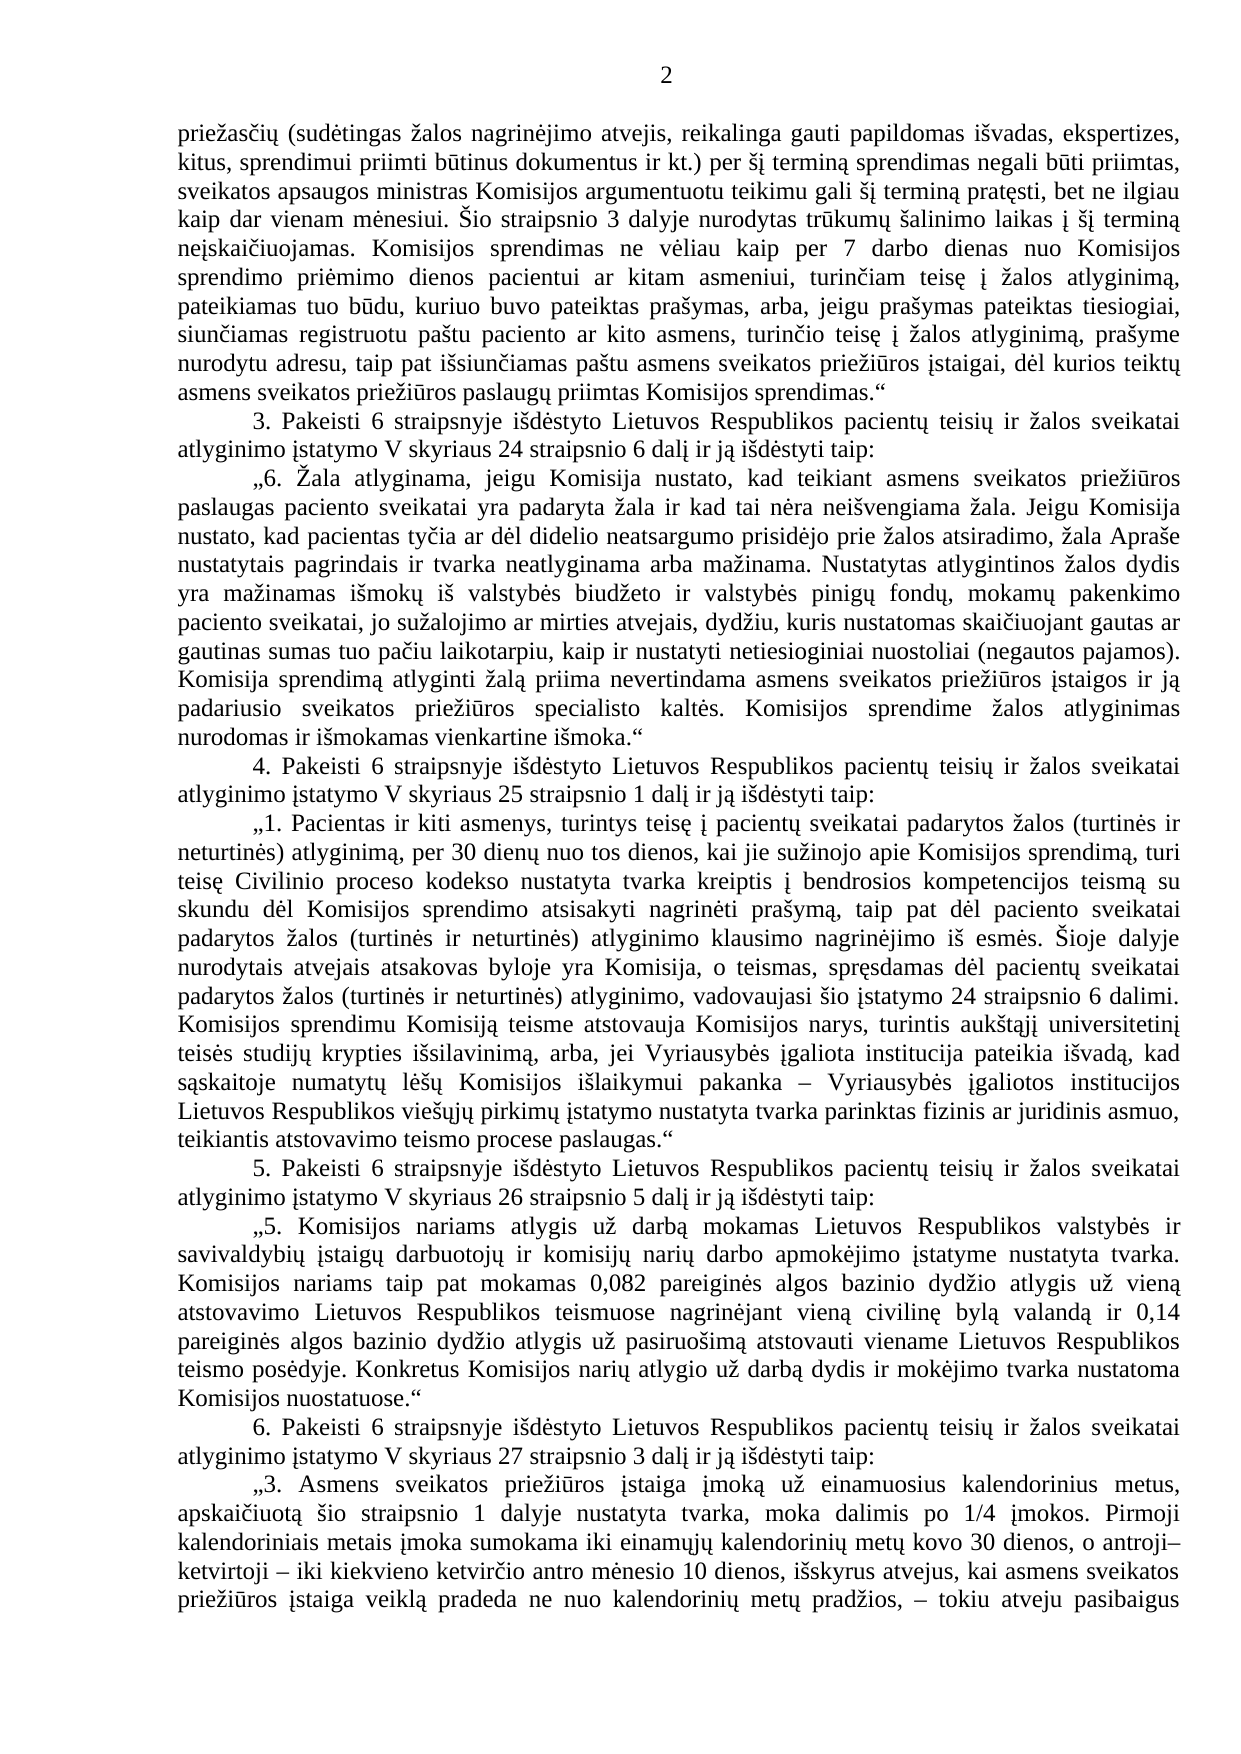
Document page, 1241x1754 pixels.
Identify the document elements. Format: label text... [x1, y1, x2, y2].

text „5. Komisijos nariams atlygis už darbą mokamas Lietuvos Respublikos valstybės ir savivaldybių įstaigų darbuotojų ir komisijų narių darbo apmokėjimo įstatyme nustatyta tvarka. Komisijos nariams taip pat mokamas 0,082 pareiginės algos bazinio dydžio atlygis už vieną atstovavimo Lietuvos Respublikos teismuose nagrinėjant vieną civilinę bylą valandą ir 0,14 pareiginės algos bazinio dydžio atlygis už pasiruošimą atstovauti viename Lietuvos Respublikos teismo posėdyje. Konkretus Komisijos narių atlygio už darbą dydis ir mokėjimo tvarka nustatoma Komisijos nuostatuose.“ [177, 1211, 1181, 1412]
text priežasčių (sudėtingas žalos nagrinėjimo atvejis, reikalinga gauti papildomas išvadas, ekspertizes, kitus, sprendimui priimti būtinus dokumentus ir kt.) per šį terminą sprendimas negali būti priimtas, sveikatos apsaugos ministras Komisijos argumentuotu teikimu gali šį terminą pratęsti, bet ne ilgiau kaip dar vienam mėnesiui. Šio straipsnio 3 dalyje nurodytas trūkumų šalinimo laikas į šį terminą neįskaičiuojamas. Komisijos sprendimas ne vėliau kaip per 7 darbo dienas nuo Komisijos sprendimo priėmimo dienos pacientui ar kitam asmeniui, turinčiam teisę į žalos atlyginimą, pateikiamas tuo būdu, kuriuo buvo pateiktas prašymas, arba, jeigu prašymas pateiktas tiesiogiai, siunčiamas registruotu paštu paciento ar kito asmens, turinčio teisę į žalos atlyginimą, prašyme nurodytu adresu, taip pat išsiunčiamas paštu asmens sveikatos priežiūros įstaigai, dėl kurios teiktų asmens sveikatos priežiūros paslaugų priimtas Komisijos sprendimas.“ [177, 118, 1181, 406]
text „1. Pacientas ir kiti asmenys, turintys teisę į pacientų sveikatai padarytos žalos (turtinės ir neturtinės) atlyginimą, per 30 dienų nuo tos dienos, kai jie sužinojo apie Komisijos sprendimą, turi teisę Civilinio proceso kodekso nustatyta tvarka kreiptis į bendrosios kompetencijos teismą su skundu dėl Komisijos sprendimo atsisakyti nagrinėti prašymą, taip pat dėl paciento sveikatai padarytos žalos (turtinės ir neturtinės) atlyginimo klausimo nagrinėjimo iš esmės. Šioje dalyje nurodytais atvejais atsakovas byloje yra Komisija, o teismas, spręsdamas dėl pacientų sveikatai padarytos žalos (turtinės ir neturtinės) atlyginimo, vadovaujasi šio įstatymo 24 straipsnio 6 dalimi. Komisijos sprendimu Komisiją teisme atstovauja Komisijos narys, turintis aukštąjį universitetinį teisės studijų krypties išsilavinimą, arba, jei Vyriausybės įgaliota institucija pateikia išvadą, kad sąskaitoje numatytų lėšų Komisijos išlaikymui pakanka – Vyriausybės įgaliotos institucijos Lietuvos Respublikos viešųjų pirkimų įstatymo nustatyta tvarka parinktas fizinis ar juridinis asmuo, teikiantis atstovavimo teismo procese paslaugas.“ [177, 808, 1181, 1153]
text „3. Asmens sveikatos priežiūros įstaiga įmoką už einamuosius kalendorinius metus, apskaičiuotą šio straipsnio 1 dalyje nustatyta tvarka, moka dalimis po 1/4 įmokos. Pirmoji kalendoriniais metais įmoka sumokama iki einamųjų kalendorinių metų kovo 30 dienos, o antroji–ketvirtoji – iki kiekvieno ketvirčio antro mėnesio 10 dienos, išskyrus atvejus, kai asmens sveikatos priežiūros įstaiga veiklą pradeda ne nuo kalendorinių metų pradžios, – tokiu atveju pasibaigus [177, 1469, 1181, 1613]
text 5. Pakeisti 6 straipsnyje išdėstyto Lietuvos Respublikos pacientų teisių ir žalos sveikatai atlyginimo įstatymo V skyriaus 26 straipsnio 5 dalį ir ją išdėstyti taip: [177, 1153, 1181, 1211]
text „6. Žala atlyginama, jeigu Komisija nustato, kad teikiant asmens sveikatos priežiūros paslaugas paciento sveikatai yra padaryta žala ir kad tai nėra neišvengiama žala. Jeigu Komisija nustato, kad pacientas tyčia ar dėl didelio neatsargumo prisidėjo prie žalos atsiradimo, žala Apraše nustatytais pagrindais ir tvarka neatlyginama arba mažinama. Nustatytas atlygintinos žalos dydis yra mažinamas išmokų iš valstybės biudžeto ir valstybės pinigų fondų, mokamų pakenkimo paciento sveikatai, jo sužalojimo ar mirties atvejais, dydžiu, kuris nustatomas skaičiuojant gautas ar gautinas sumas tuo pačiu laikotarpiu, kaip ir nustatyti netiesioginiai nuostoliai (negautos pajamos). Komisija sprendimą atlyginti žalą priima nevertindama asmens sveikatos priežiūros įstaigos ir ją padariusio sveikatos priežiūros specialisto kaltės. Komisijos sprendime žalos atlyginimas nurodomas ir išmokamas vienkartine išmoka.“ [177, 463, 1181, 751]
text 6. Pakeisti 6 straipsnyje išdėstyto Lietuvos Respublikos pacientų teisių ir žalos sveikatai atlyginimo įstatymo V skyriaus 27 straipsnio 3 dalį ir ją išdėstyti taip: [177, 1412, 1181, 1469]
text 4. Pakeisti 6 straipsnyje išdėstyto Lietuvos Respublikos pacientų teisių ir žalos sveikatai atlyginimo įstatymo V skyriaus 25 straipsnio 1 dalį ir ją išdėstyti taip: [177, 751, 1181, 808]
text 3. Pakeisti 6 straipsnyje išdėstyto Lietuvos Respublikos pacientų teisių ir žalos sveikatai atlyginimo įstatymo V skyriaus 24 straipsnio 6 dalį ir ją išdėstyti taip: [177, 406, 1181, 463]
